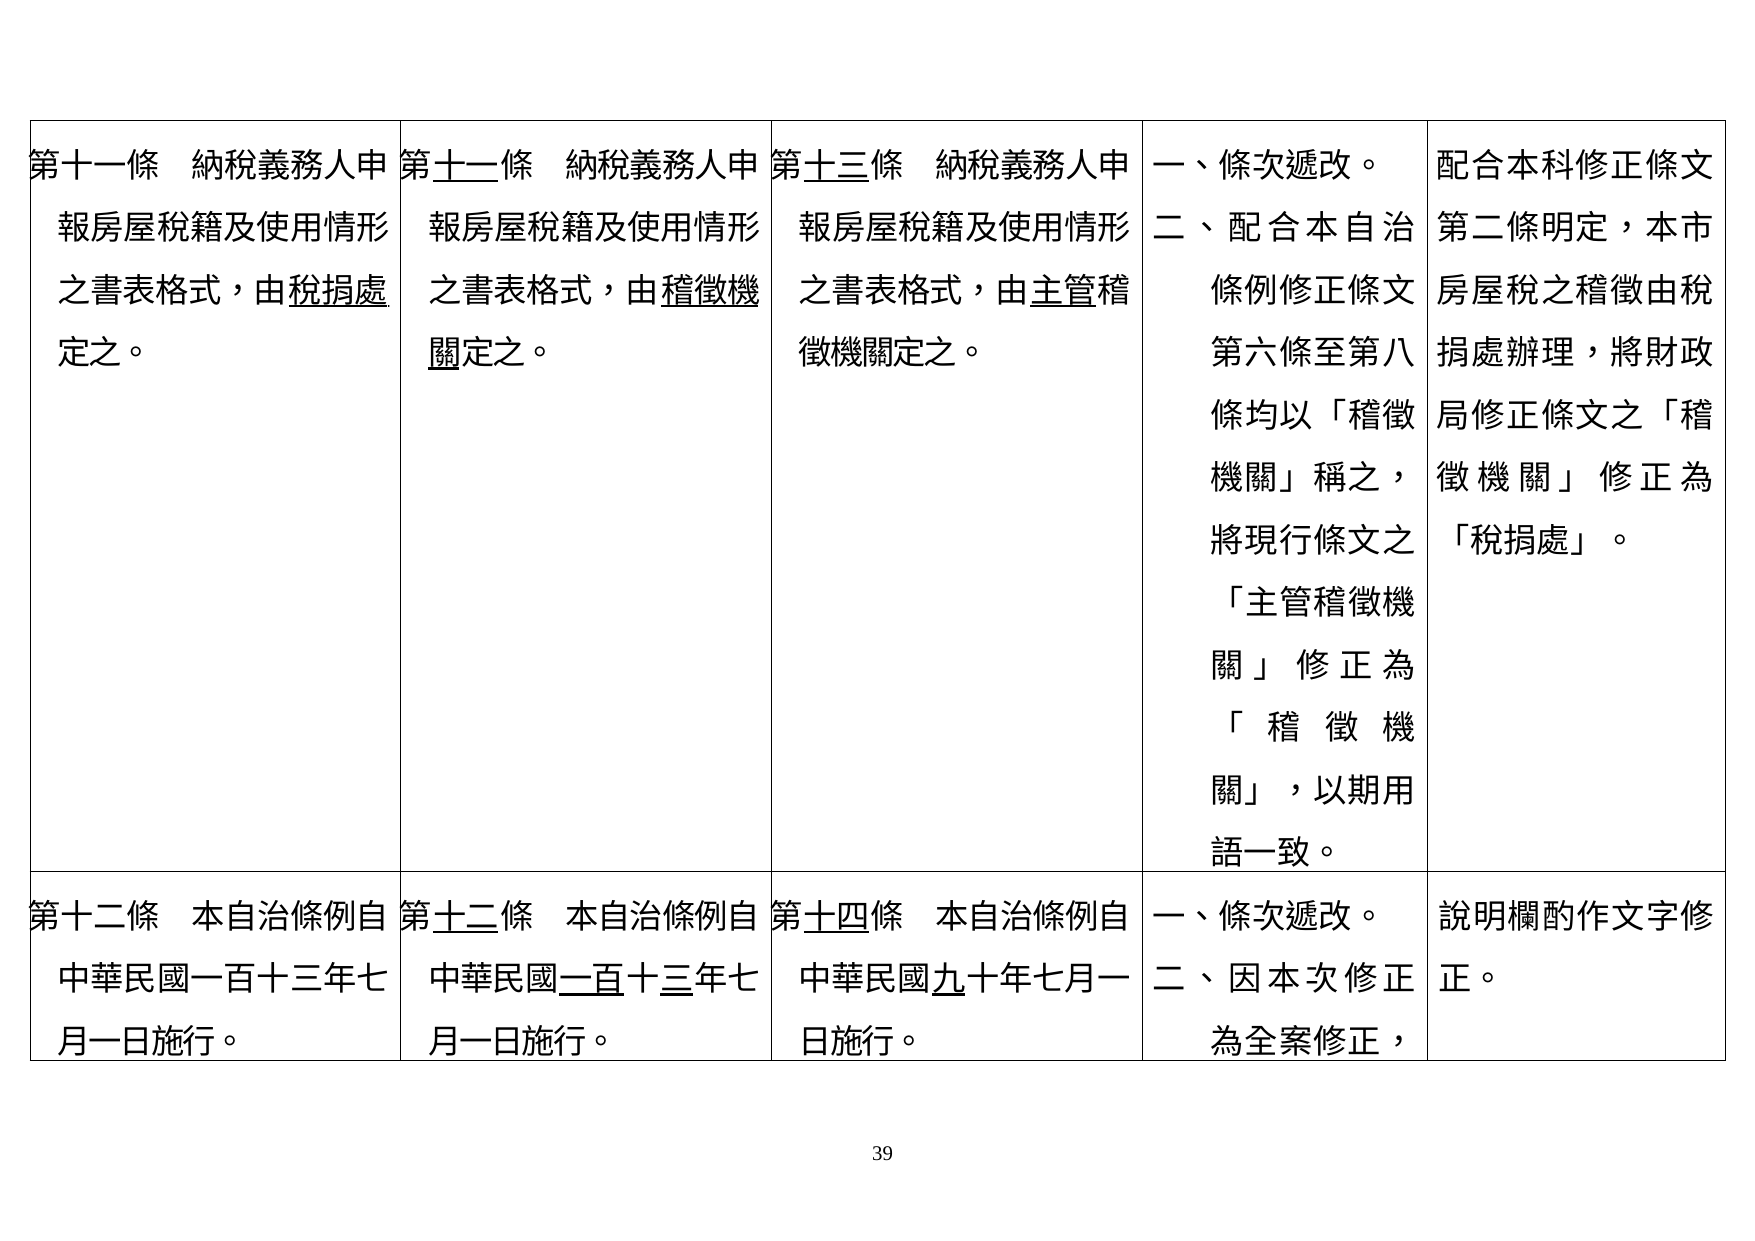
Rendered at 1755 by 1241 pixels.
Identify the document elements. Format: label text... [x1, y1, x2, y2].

table_cell 第十二條 本自治條例自中華民國一百十三年七月一日施行。 [401, 872, 771, 1060]
table_cell 第十四條 本自治條例自中華民國九十年七月一日施行。 [772, 872, 1142, 1060]
table_cell 第十二條 本自治條例自中華民國一百十三年七月一日施行。 [31, 872, 400, 1060]
table_cell 第十一條 納稅義務人申報房屋稅籍及使用情形之書表格式，由稅捐處定之。 [31, 121, 400, 871]
table_cell 第十一條 納稅義務人申報房屋稅籍及使用情形之書表格式，由稽徵機關定之。 [401, 121, 771, 871]
table_cell 一、條次遞改。 二、配合本自治條例修正條文第六條至第八條均以「稽徵機關」稱之，將現行條文之「主管稽徵機關」修正為「稽徵機關」，以期用語一致。 [1143, 121, 1427, 871]
table_cell 一、條次遞改。 二、因本次修正為全案修正， [1143, 872, 1427, 1060]
table_cell 說明欄酌作文字修正。 [1428, 872, 1725, 1060]
table_cell 配合本科修正條文第二條明定，本市房屋稅之稽徵由稅捐處辦理，將財政局修正條文之「稽徵機關」修正為「稅捐處」。 [1428, 121, 1725, 871]
table_cell 第十三條 納稅義務人申報房屋稅籍及使用情形之書表格式，由主管稽徵機關定之。 [772, 121, 1142, 871]
